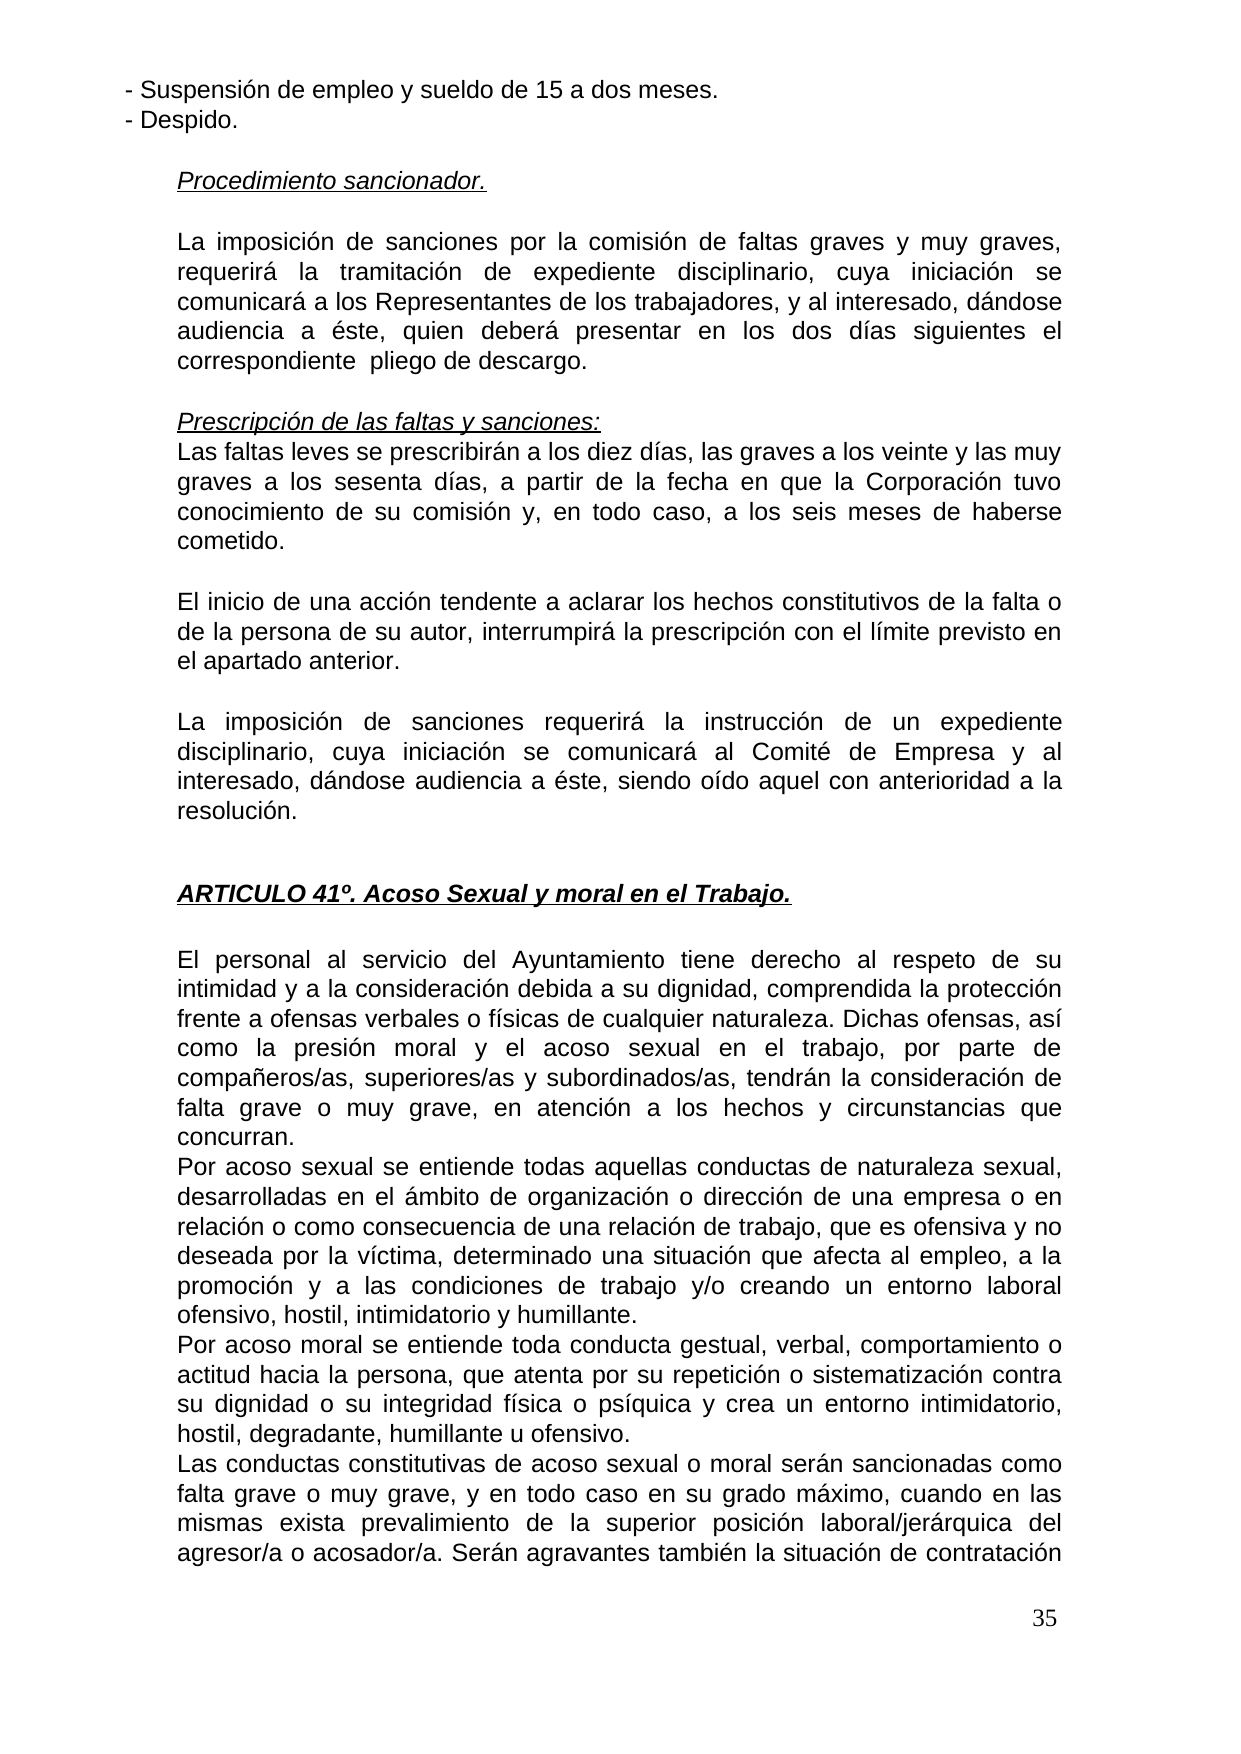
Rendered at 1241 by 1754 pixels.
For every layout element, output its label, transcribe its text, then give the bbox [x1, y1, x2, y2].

text La imposición de sanciones por la comisión de faltas graves y muy graves, requerirá la tramitación de expediente disciplinario, cuya iniciación se comunicará a los Representantes de los trabajadores, y al interesado, dándose audiencia a éste, quien deberá presentar en los dos días siguientes el correspondiente pliego de descargo. [177, 227, 1063, 374]
text El inicio de una acción tendente a aclarar los hechos constitutivos de la falta o de la persona de su autor, interrumpirá la prescripción con el límite previsto en el apartado anterior. [177, 587, 1063, 675]
text Prescripción de las faltas y sanciones: [177, 407, 1063, 435]
text Procedimiento sancionador. [177, 166, 1063, 195]
text El personal al servicio del Ayuntamiento tiene derecho al respeto de su intimidad y a la consideración debida a su dignidad, comprendida la protección frente a ofensas verbales o físicas de cualquier naturaleza. Dichas ofensas, así como la presión moral y el acoso sexual en el trabajo, por parte de compañeros/as, superiores/as y subordinados/as, tendrán la consideración de falta grave o muy grave, en atención a los hechos y circunstancias que concurran. [177, 945, 1063, 1151]
list Suspensión de empleo y sueldo de 15 a dos meses. [124, 75, 1063, 104]
text Por acoso moral se entiende toda conducta gestual, verbal, comportamiento o actitud hacia la persona, que atenta por su repetición o sistematización contra su dignidad o su integridad física o psíquica y crea un entorno intimidatorio, hostil, degradante, humillante u ofensivo. [177, 1330, 1063, 1448]
text Las faltas leves se prescribirán a los diez días, las graves a los veinte y las muy graves a los sesenta días, a partir de la fecha en que la Corporación tuvo conocimiento de su comisión y, en todo caso, a los seis meses de haberse cometido. [177, 437, 1063, 555]
list Despido. [124, 105, 1063, 134]
text Por acoso sexual se entiende todas aquellas conductas de naturaleza sexual, desarrolladas en el ámbito de organización o dirección de una empresa o en relación o como consecuencia de una relación de trabajo, que es ofensiva y no deseada por la víctima, determinado una situación que afecta al empleo, a la promoción y a las condiciones de trabajo y/o creando un entorno laboral ofensivo, hostil, intimidatorio y humillante. [177, 1152, 1063, 1329]
subtitle ARTICULO 41º. Acoso Sexual y moral en el Trabajo. [177, 879, 1063, 908]
text La imposición de sanciones requerirá la instrucción de un expediente disciplinario, cuya iniciación se comunicará al Comité de Empresa y al interesado, dándose audiencia a éste, siendo oído aquel con anterioridad a la resolución. [177, 707, 1063, 824]
text Las conductas constitutivas de acoso sexual o moral serán sancionadas como falta grave o muy grave, y en todo caso en su grado máximo, cuando en las mismas exista prevalimiento de la superior posición laboral/jerárquica del agresor/a o acosador/a. Serán agravantes también la situación de contratación [177, 1449, 1063, 1567]
